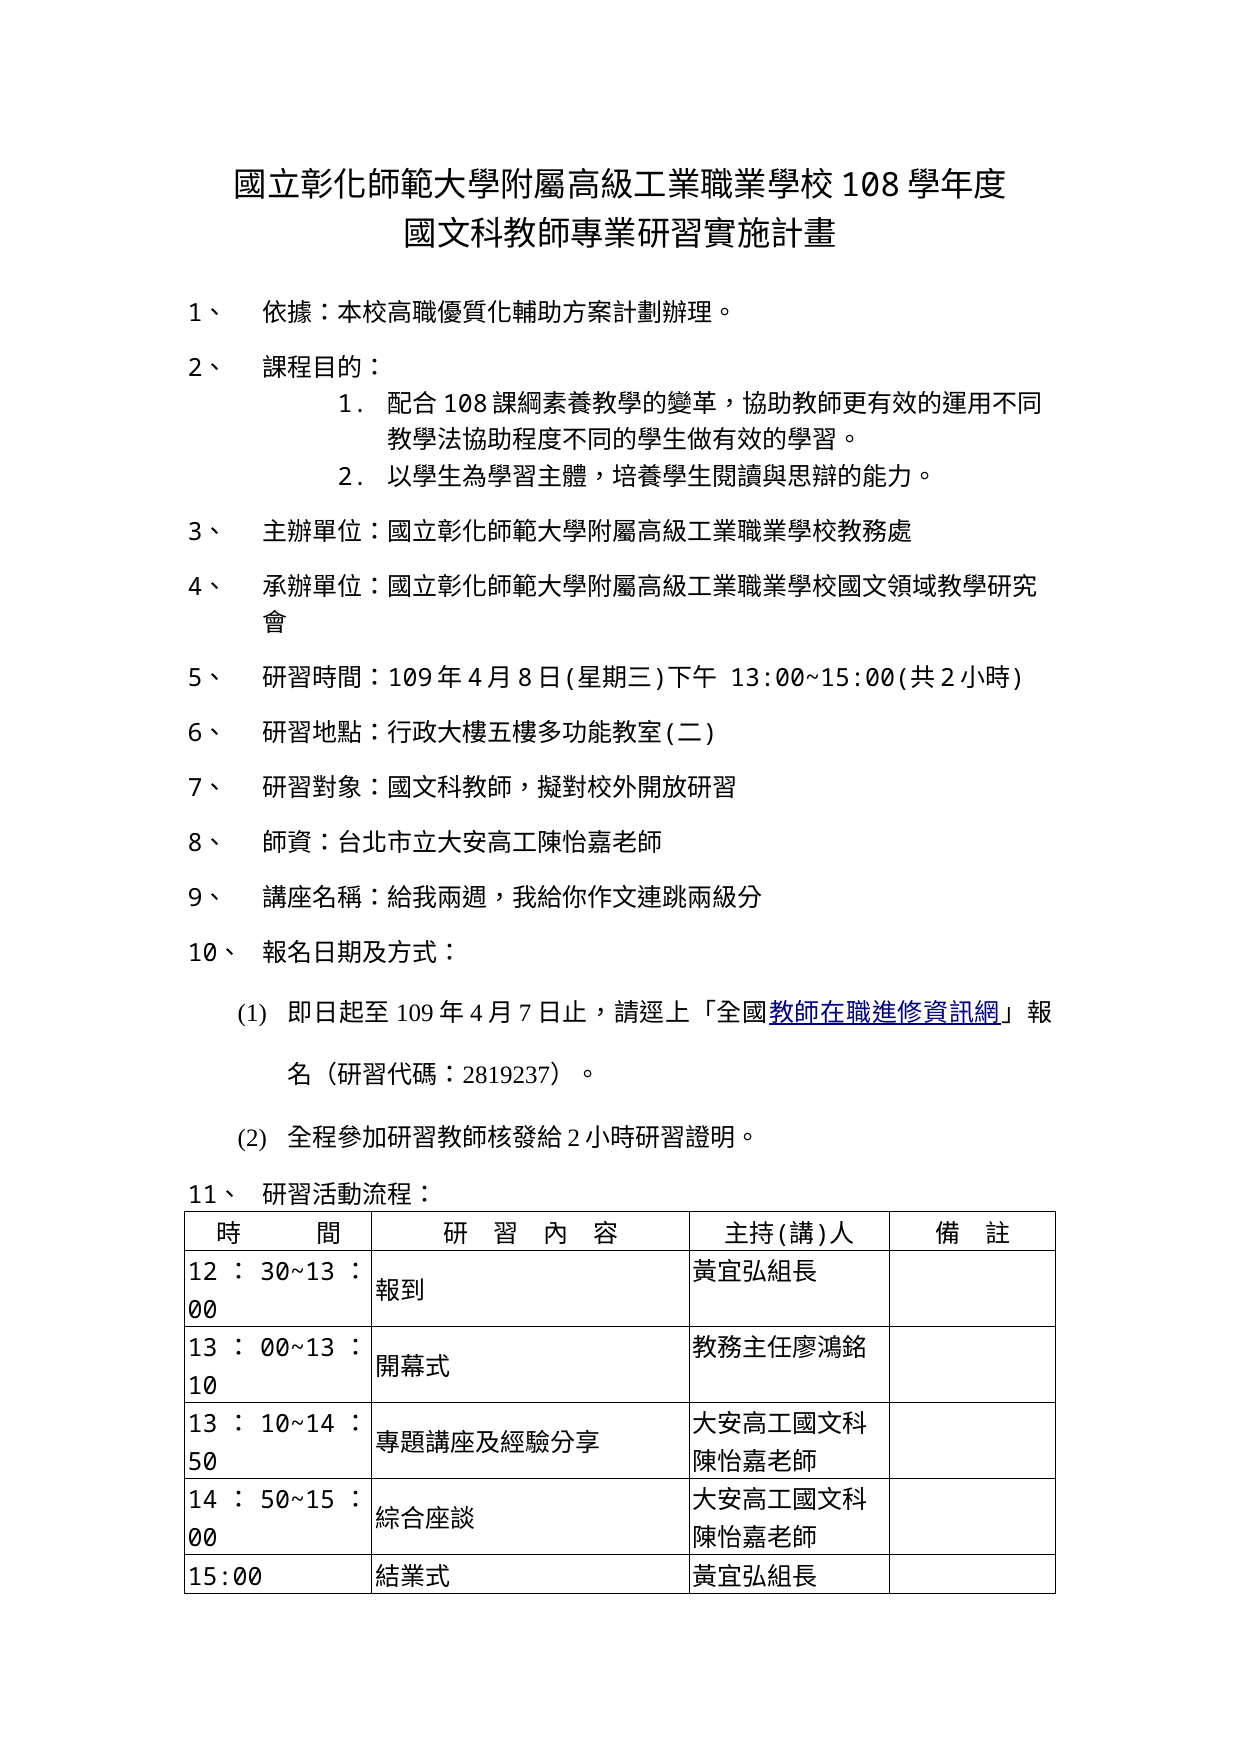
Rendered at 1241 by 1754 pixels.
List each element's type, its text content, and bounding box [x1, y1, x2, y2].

list 即日起至109年4月7日止，請逕上「全國教師在職進修資訊網」報名（研習代碼：2819237）。 [237, 969, 1053, 1094]
list 承辦單位：國立彰化師範大學附屬高級工業職業學校國文領域教學研究會 [187, 566, 1053, 639]
table_cell [890, 1555, 1055, 1592]
list 全程參加研習教師核發給2小時研習證明。 [237, 1094, 1053, 1156]
table_cell 教務主任廖鴻銘 [690, 1327, 889, 1402]
table_cell 專題講座及經驗分享 [372, 1403, 689, 1478]
table_cell 黃宜弘組長 [690, 1251, 889, 1326]
list 研習時間：109年4月8日(星期三)下午 13:00~15:00(共2小時) [187, 657, 1053, 694]
list 以學生為學習主體，培養學生閱讀與思辯的能力。 [337, 456, 1053, 492]
list 主辦單位：國立彰化師範大學附屬高級工業職業學校教務處 [187, 511, 1053, 547]
table_cell 綜合座談 [372, 1479, 689, 1554]
table_cell 大安高工國文科 陳怡嘉老師 [690, 1403, 889, 1478]
list 研習地點：行政大樓五樓多功能教室(二) [187, 712, 1053, 749]
table_header 備 註 [890, 1212, 1055, 1250]
list 依據：本校高職優質化輔助方案計劃辦理。 [187, 292, 1053, 329]
table_header 研 習 內 容 [372, 1212, 689, 1250]
table_header 時 間 [185, 1212, 371, 1250]
table_cell 13：10~14：50 [185, 1403, 371, 1478]
list 師資：台北市立大安高工陳怡嘉老師 [187, 822, 1053, 859]
list 講座名稱：給我兩週，我給你作文連跳兩級分 [187, 877, 1053, 914]
table_cell [890, 1403, 1055, 1478]
list 研習活動流程： [187, 1175, 1053, 1211]
table_cell 大安高工國文科 陳怡嘉老師 [690, 1479, 889, 1554]
table_cell 開幕式 [372, 1327, 689, 1402]
table_cell [890, 1327, 1055, 1402]
table_header 主持(講)人 [690, 1212, 889, 1250]
table_cell 14：50~15：00 [185, 1479, 371, 1554]
list 配合108課綱素養教學的變革，協助教師更有效的運用不同教學法協助程度不同的學生做有效的學習。 [337, 384, 1053, 456]
table_cell [890, 1251, 1055, 1326]
list 報名日期及方式： [187, 932, 1053, 969]
table_cell 報到 [372, 1251, 689, 1326]
text 國文科教師專業研習實施計畫 [187, 207, 1053, 255]
list 研習對象：國文科教師，擬對校外開放研習 [187, 767, 1053, 804]
table_cell [890, 1479, 1055, 1554]
text 國立彰化師範大學附屬高級工業職業學校108學年度 [187, 158, 1053, 207]
table_cell 13：00~13：10 [185, 1327, 371, 1402]
table_cell 12：30~13：00 [185, 1251, 371, 1326]
table_cell 黃宜弘組長 [690, 1555, 889, 1592]
list 課程目的： [187, 347, 1053, 384]
table_cell 15:00 [185, 1555, 371, 1592]
table_cell 結業式 [372, 1555, 689, 1592]
